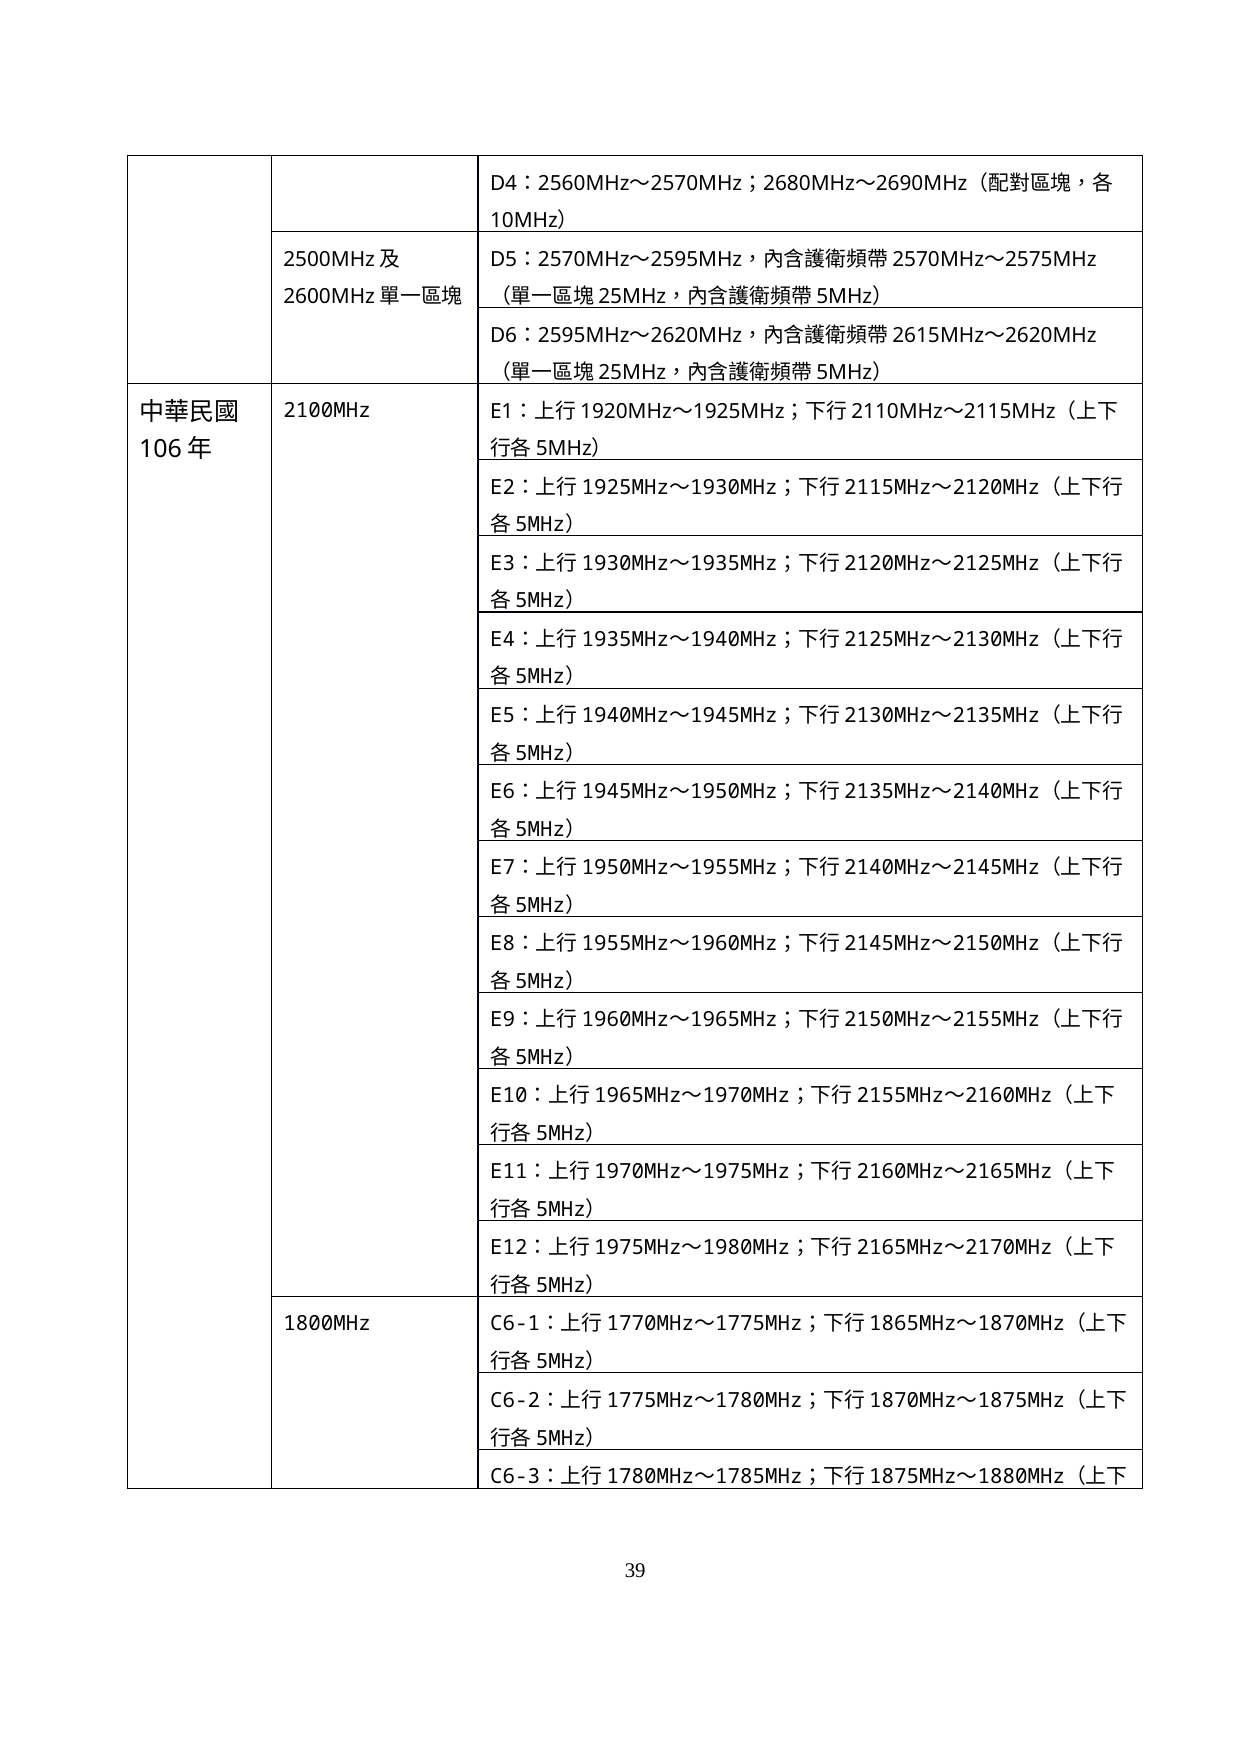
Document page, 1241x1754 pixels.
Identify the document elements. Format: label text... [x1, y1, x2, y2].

table_cell D4：2560MHz～2570MHz；2680MHz～2690MHz（配對區塊，各10MHz） [479, 156, 1142, 231]
table_cell 2100MHz [272, 384, 477, 1296]
table_cell E2：上行1925MHz～1930MHz；下行2115MHz～2120MHz（上下行各5MHz） [479, 460, 1142, 535]
table_cell E9：上行1960MHz～1965MHz；下行2150MHz～2155MHz（上下行各5MHz） [479, 993, 1142, 1068]
table_cell D5：2570MHz～2595MHz，內含護衛頻帶2570MHz～2575MHz （單一區塊25MHz，內含護衛頻帶5MHz） [479, 232, 1142, 307]
table_cell E6：上行1945MHz～1950MHz；下行2135MHz～2140MHz（上下行各5MHz） [479, 765, 1142, 839]
table_cell [272, 156, 477, 231]
table_cell 中華民國106年 [128, 384, 271, 1487]
table_cell E4：上行1935MHz～1940MHz；下行2125MHz～2130MHz（上下行各5MHz） [479, 613, 1142, 687]
table_cell E7：上行1950MHz～1955MHz；下行2140MHz～2145MHz（上下行各5MHz） [479, 841, 1142, 916]
table_cell E5：上行1940MHz～1945MHz；下行2130MHz～2135MHz（上下行各5MHz） [479, 689, 1142, 763]
table_cell E3：上行1930MHz～1935MHz；下行2120MHz～2125MHz（上下行各5MHz） [479, 536, 1142, 611]
table_cell E1：上行1920MHz～1925MHz；下行2110MHz～2115MHz（上下行各5MHz） [479, 384, 1142, 459]
table_cell E11：上行1970MHz～1975MHz；下行2160MHz～2165MHz（上下行各5MHz） [479, 1145, 1142, 1220]
table_cell D6：2595MHz～2620MHz，內含護衛頻帶2615MHz～2620MHz （單一區塊25MHz，內含護衛頻帶5MHz） [479, 308, 1142, 383]
table_cell C6-3：上行1780MHz～1785MHz；下行1875MHz～1880MHz（上下 [479, 1450, 1142, 1487]
table_cell 2500MHz及2600MHz單一區塊 [272, 232, 477, 383]
table_cell E8：上行1955MHz～1960MHz；下行2145MHz～2150MHz（上下行各5MHz） [479, 917, 1142, 992]
table_cell C6-2：上行1775MHz～1780MHz；下行1870MHz～1875MHz（上下行各5MHz） [479, 1373, 1142, 1448]
table_cell 1800MHz [272, 1297, 477, 1487]
table_cell E10：上行1965MHz～1970MHz；下行2155MHz～2160MHz（上下行各5MHz） [479, 1069, 1142, 1144]
table_cell E12：上行1975MHz～1980MHz；下行2165MHz～2170MHz（上下行各5MHz） [479, 1221, 1142, 1296]
table_cell C6-1：上行1770MHz～1775MHz；下行1865MHz～1870MHz（上下行各5MHz） [479, 1297, 1142, 1372]
table_cell [128, 156, 271, 383]
